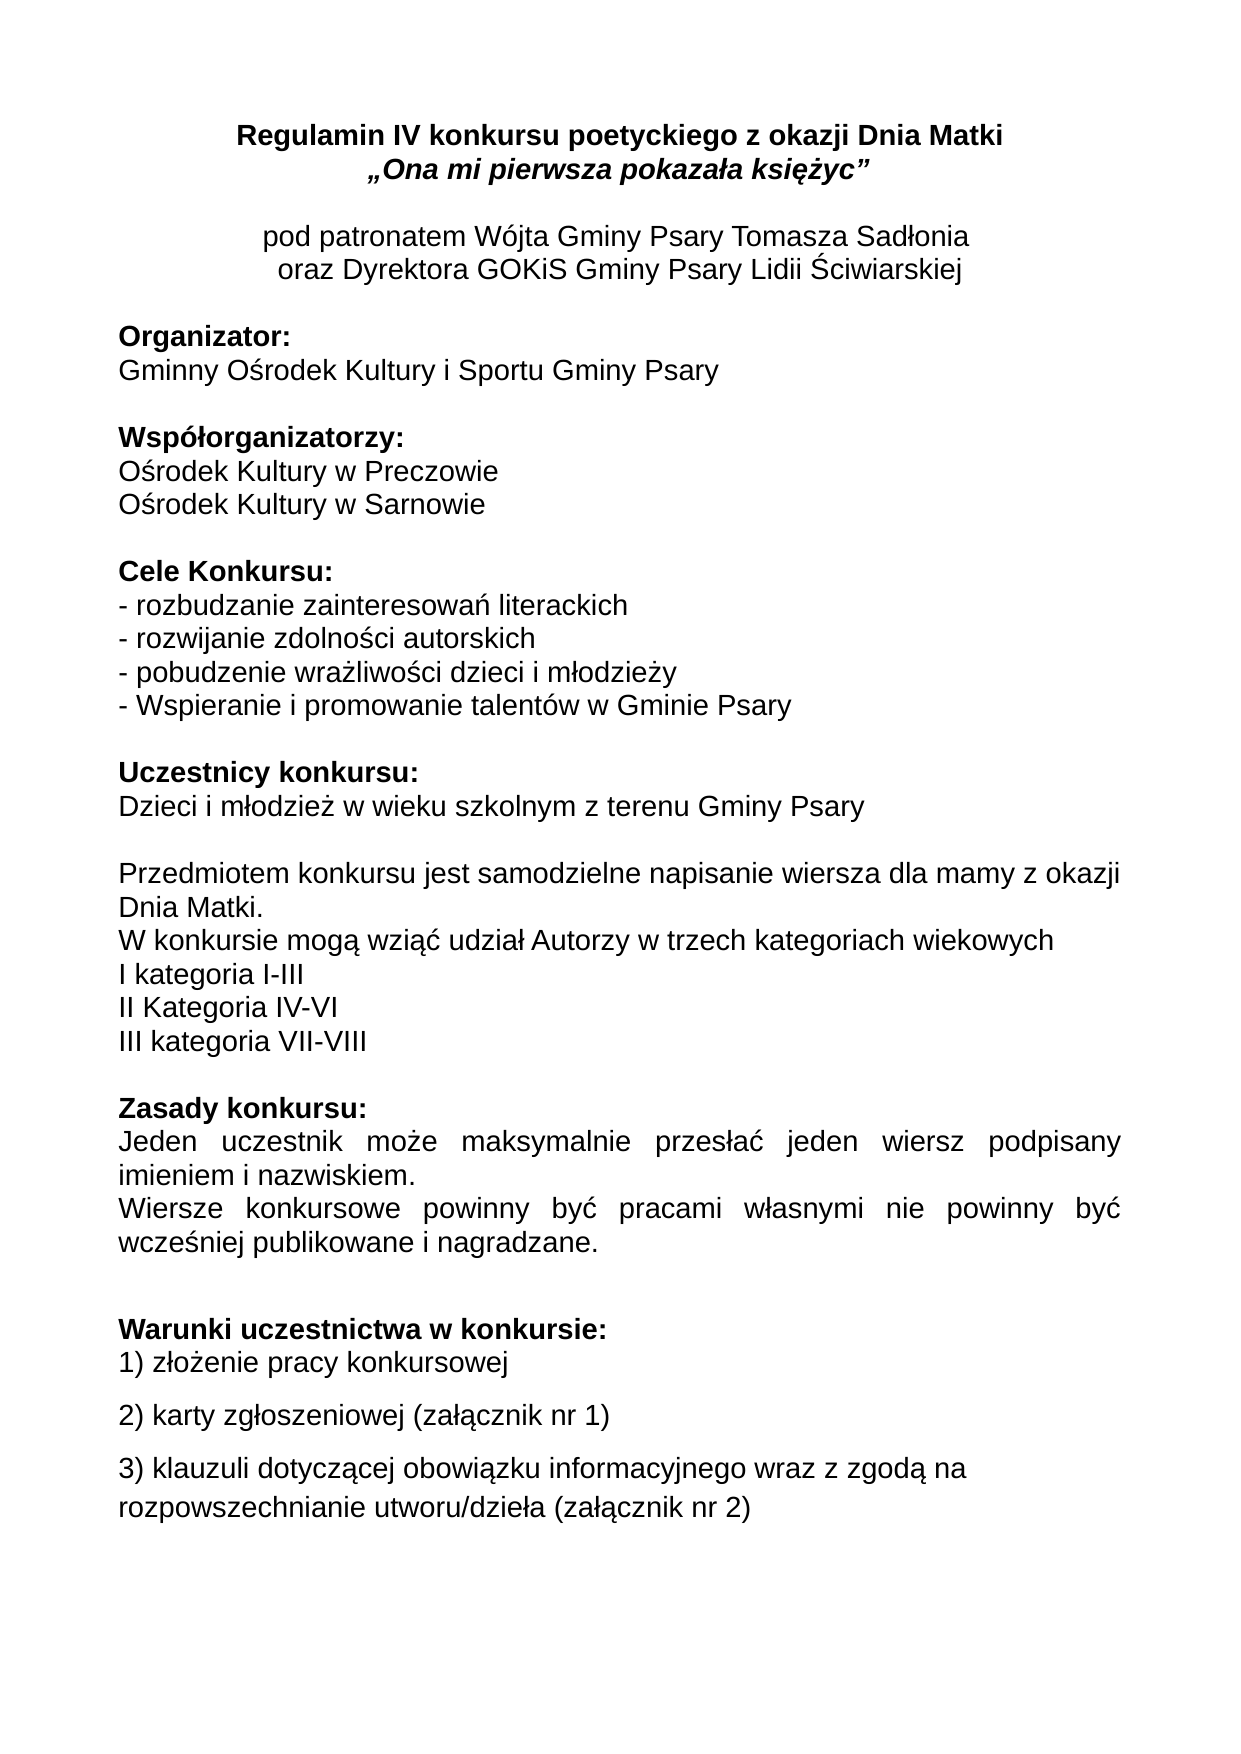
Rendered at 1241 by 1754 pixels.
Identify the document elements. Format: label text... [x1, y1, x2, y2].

text Uczestnicy konkursu: [118, 755, 1122, 789]
text Gminny Ośrodek Kultury i Sportu Gminy Psary [118, 353, 1122, 386]
text III kategoria VII-VIII [118, 1024, 1122, 1057]
text Współorganizatorzy: [118, 420, 1122, 453]
text Regulamin IV konkursu poetyckiego z okazji Dnia Matki [118, 118, 1122, 152]
text W konkursie mogą wziąć udział Autorzy w trzech kategoriach wiekowych [118, 923, 1122, 957]
text - rozwijanie zdolności autorskich [118, 621, 1122, 655]
text Organizator: [118, 319, 1122, 353]
text 2) karty zgłoszeniowej (załącznik nr 1) [118, 1398, 1122, 1432]
text oraz Dyrektora GOKiS Gminy Psary Lidii Ściwiarskiej [118, 252, 1122, 286]
text - rozbudzanie zainteresowań literackich [118, 588, 1122, 621]
text Przedmiotem konkursu jest samodzielne napisanie wiersza dla mamy z okazji Dnia Matki. [118, 856, 1122, 923]
text Cele Konkursu: [118, 554, 1122, 588]
text Zasady konkursu: [118, 1091, 1122, 1124]
text „Ona mi pierwsza pokazała księżyc” [118, 152, 1122, 185]
text Warunki uczestnictwa w konkursie: [118, 1312, 1122, 1345]
text I kategoria I-III [118, 957, 1122, 990]
text Jeden uczestnik może maksymalnie przesłać jeden wiersz podpisany imieniem i nazwiskiem. [118, 1124, 1122, 1191]
text 1) złożenie pracy konkursowej [118, 1345, 1122, 1379]
text - pobudzenie wrażliwości dzieci i młodzieży [118, 655, 1122, 688]
text 3) klauzuli dotyczącej obowiązku informacyjnego wraz z zgodą na rozpowszechnianie utworu/dzieła (załącznik nr 2) [118, 1451, 1122, 1523]
text Wiersze konkursowe powinny być pracami własnymi nie powinny być wcześniej publikowane i nagradzane. [118, 1191, 1122, 1258]
text Ośrodek Kultury w Preczowie [118, 453, 1122, 487]
text Dzieci i młodzież w wieku szkolnym z terenu Gminy Psary [118, 789, 1122, 822]
text Ośrodek Kultury w Sarnowie [118, 487, 1122, 521]
text pod patronatem Wójta Gminy Psary Tomasza Sadłonia [118, 219, 1122, 252]
text II Kategoria IV-VI [118, 990, 1122, 1024]
text - Wspieranie i promowanie talentów w Gminie Psary [118, 688, 1122, 722]
